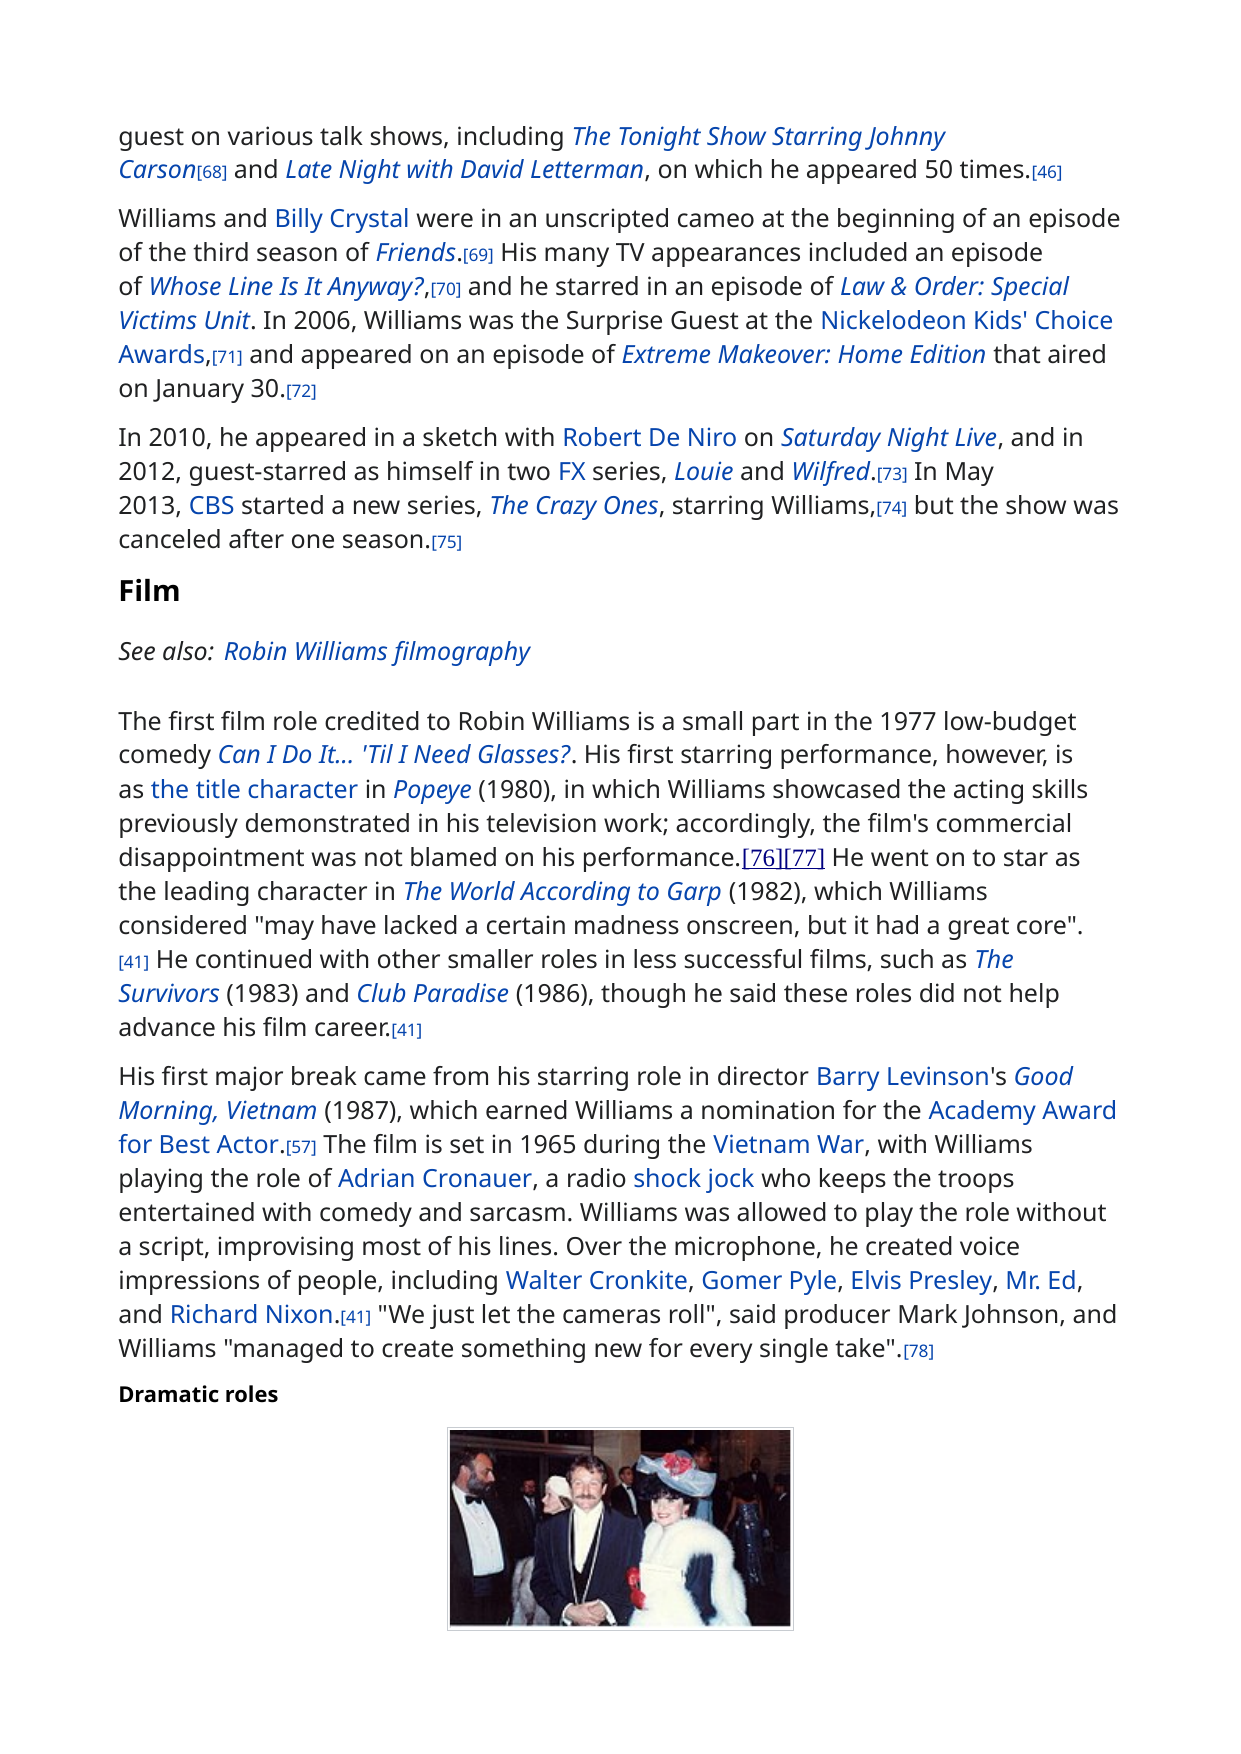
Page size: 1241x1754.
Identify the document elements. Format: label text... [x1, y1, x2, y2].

subtitle Dramatic roles [118, 1379, 1122, 1409]
subtitle Film [118, 571, 1122, 610]
text The first film role credited to Robin Williams is a small part in the 1977 low-budget comedy Can I Do It... 'Til I Need Glasses?. His first starring performance, however, is as the title character in Popeye (1980), in which Williams showcased the acting skills previously demonstrated in his television work; accordingly, the film's commercial disappointment was not blamed on his performance.[76][77] He went on to star as the leading character in The World According to Garp (1982), which Williams considered "may have lacked a certain madness onscreen, but it had a great core".[41] He continued with other smaller roles in less successful films, such as The Survivors (1983) and Club Paradise (1986), though he said these roles did not help advance his film career.[41] [118, 703, 1122, 1044]
text His first major break came from his starring role in director Barry Levinson's Good Morning, Vietnam (1987), which earned Williams a nomination for the Academy Award for Best Actor.[57] The film is set in 1965 during the Vietnam War, with Williams playing the role of Adrian Cronauer, a radio shock jock who keeps the troops entertained with comedy and sarcasm. Williams was allowed to play the role without a script, improvising most of his lines. Over the microphone, he created voice impressions of people, including Walter Cronkite, Gomer Pyle, Elvis Presley, Mr. Ed, and Richard Nixon.[41] "We just let the cameras roll", said producer Mark Johnson, and Williams "managed to create something new for every single take".[78] [118, 1058, 1122, 1365]
text See also: Robin Williams filmography [118, 634, 1122, 668]
picture [449, 1430, 791, 1628]
text guest on various talk shows, including The Tonight Show Starring Johnny Carson[68] and Late Night with David Letterman, on which he appeared 50 times.[46] [118, 118, 1122, 186]
text In 2010, he appeared in a sketch with Robert De Niro on Saturday Night Live, and in 2012, guest-starred as himself in two FX series, Louie and Wilfred.[73] In May 2013, CBS started a new series, The Crazy Ones, starring Williams,[74] but the show was canceled after one season.[75] [118, 420, 1122, 556]
text Williams and Billy Crystal were in an unscripted cameo at the beginning of an episode of the third season of Friends.[69] His many TV appearances included an episode of Whose Line Is It Anyway?,[70] and he starred in an episode of Law & Order: Special Victims Unit. In 2006, Williams was the Surprise Guest at the Nickelodeon Kids' Choice Awards,[71] and appeared on an episode of Extreme Makeover: Home Edition that aired on January 30.[72] [118, 201, 1122, 405]
